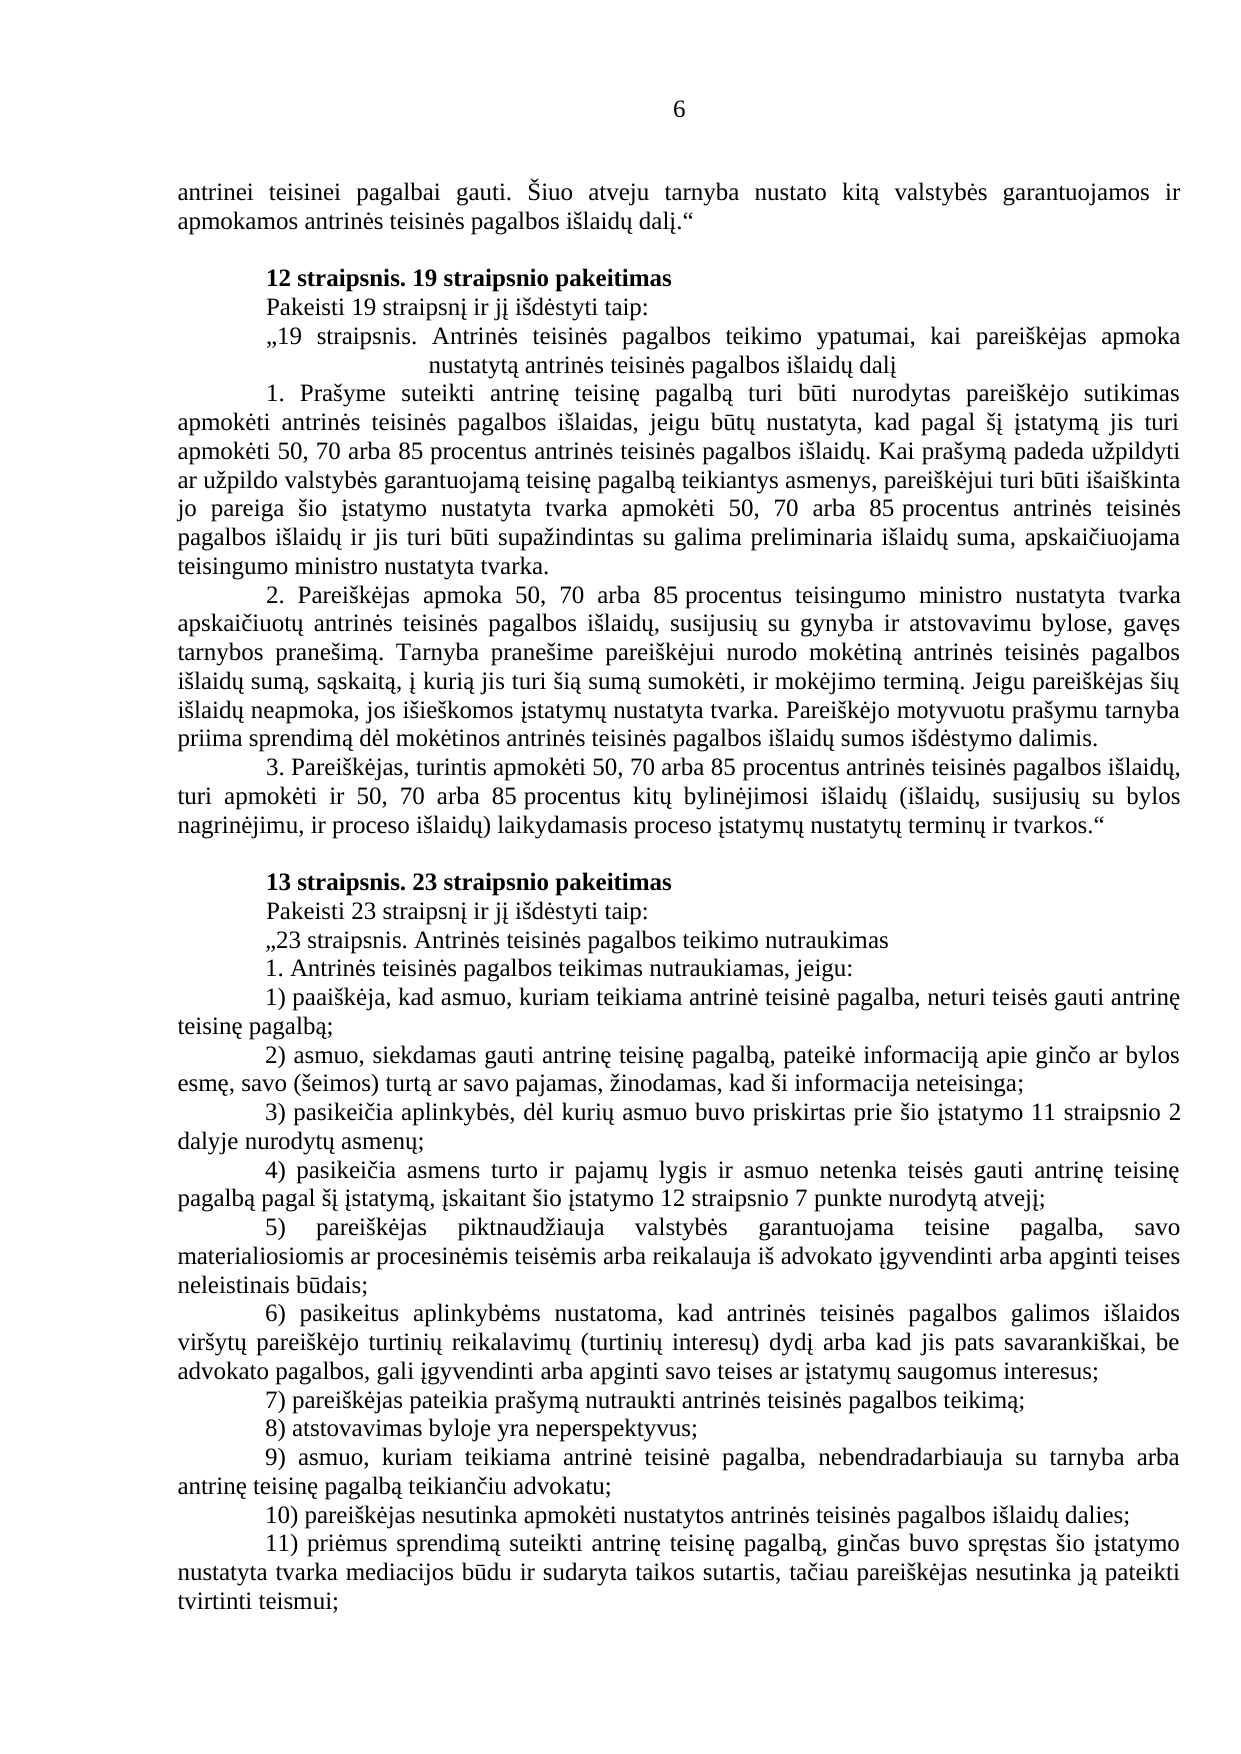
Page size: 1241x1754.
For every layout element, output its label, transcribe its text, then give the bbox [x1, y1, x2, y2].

text 9) asmuo, kuriam teikiama antrinė teisinė pagalba, nebendradarbiauja su tarnyba arba antrinę teisinę pagalbą teikiančiu advokatu; [177, 1442, 1181, 1500]
text 3) pasikeičia aplinkybės, dėl kurių asmuo buvo priskirtas prie šio įstatymo 11 straipsnio 2 dalyje nurodytų asmenų; [177, 1097, 1181, 1155]
text 4) pasikeičia asmens turto ir pajamų lygis ir asmuo netenka teisės gauti antrinę teisinę pagalbą pagal šį įstatymą, įskaitant šio įstatymo 12 straipsnio 7 punkte nurodytą atvejį; [177, 1155, 1181, 1212]
text „23 straipsnis. Antrinės teisinės pagalbos teikimo nutraukimas [177, 925, 1181, 953]
text „19 straipsnis. Antrinės teisinės pagalbos teikimo ypatumai, kai pareiškėjas apmoka nustatytą antrinės teisinės pagalbos išlaidų dalį [266, 321, 1181, 378]
text 1) paaiškėja, kad asmuo, kuriam teikiama antrinė teisinė pagalba, neturi teisės gauti antrinę teisinę pagalbą; [177, 982, 1181, 1040]
text 5) pareiškėjas piktnaudžiauja valstybės garantuojama teisine pagalba, savo materialiosiomis ar procesinėmis teisėmis arba reikalauja iš advokato įgyvendinti arba apginti teises neleistinais būdais; [177, 1212, 1181, 1298]
text 2) asmuo, siekdamas gauti antrinę teisinę pagalbą, pateikė informaciją apie ginčo ar bylos esmę, savo (šeimos) turtą ar savo pajamas, žinodamas, kad ši informacija neteisinga; [177, 1040, 1181, 1097]
text 3. Pareiškėjas, turintis apmokėti 50, 70 arba 85 procentus antrinės teisinės pagalbos išlaidų, turi apmokėti ir 50, 70 arba 85 procentus kitų bylinėjimosi išlaidų (išlaidų, susijusių su bylos nagrinėjimu, ir proceso išlaidų) laikydamasis proceso įstatymų nustatytų terminų ir tvarkos.“ [177, 752, 1181, 838]
text 1. Antrinės teisinės pagalbos teikimas nutraukiamas, jeigu: [177, 953, 1181, 982]
text Pakeisti 23 straipsnį ir jį išdėstyti taip: [177, 896, 1181, 925]
text 7) pareiškėjas pateikia prašymą nutraukti antrinės teisinės pagalbos teikimą; [177, 1385, 1181, 1413]
text 12 straipsnis. 19 straipsnio pakeitimas [177, 263, 1181, 292]
text 10) pareiškėjas nesutinka apmokėti nustatytos antrinės teisinės pagalbos išlaidų dalies; [177, 1500, 1181, 1528]
text 8) atstovavimas byloje yra neperspektyvus; [177, 1413, 1181, 1442]
text 11) priėmus sprendimą suteikti antrinę teisinę pagalbą, ginčas buvo spręstas šio įstatymo nustatyta tvarka mediacijos būdu ir sudaryta taikos sutartis, tačiau pareiškėjas nesutinka ją pateikti tvirtinti teismui; [177, 1528, 1181, 1615]
text 13 straipsnis. 23 straipsnio pakeitimas [177, 867, 1181, 896]
text 1. Prašyme suteikti antrinę teisinę pagalbą turi būti nurodytas pareiškėjo sutikimas apmokėti antrinės teisinės pagalbos išlaidas, jeigu būtų nustatyta, kad pagal šį įstatymą jis turi apmokėti 50, 70 arba 85 procentus antrinės teisinės pagalbos išlaidų. Kai prašymą padeda užpildyti ar užpildo valstybės garantuojamą teisinę pagalbą teikiantys asmenys, pareiškėjui turi būti išaiškinta jo pareiga šio įstatymo nustatyta tvarka apmokėti 50, 70 arba 85 procentus antrinės teisinės pagalbos išlaidų ir jis turi būti supažindintas su galima preliminaria išlaidų suma, apskaičiuojama teisingumo ministro nustatyta tvarka. [177, 378, 1181, 580]
text 2. Pareiškėjas apmoka 50, 70 arba 85 procentus teisingumo ministro nustatyta tvarka apskaičiuotų antrinės teisinės pagalbos išlaidų, susijusių su gynyba ir atstovavimu bylose, gavęs tarnybos pranešimą. Tarnyba pranešime pareiškėjui nurodo mokėtiną antrinės teisinės pagalbos išlaidų sumą, sąskaitą, į kurią jis turi šią sumą sumokėti, ir mokėjimo terminą. Jeigu pareiškėjas šių išlaidų neapmoka, jos išieškomos įstatymų nustatyta tvarka. Pareiškėjo motyvuotu prašymu tarnyba priima sprendimą dėl mokėtinos antrinės teisinės pagalbos išlaidų sumos išdėstymo dalimis. [177, 580, 1181, 752]
text Pakeisti 19 straipsnį ir jį išdėstyti taip: [177, 292, 1181, 321]
text 6) pasikeitus aplinkybėms nustatoma, kad antrinės teisinės pagalbos galimos išlaidos viršytų pareiškėjo turtinių reikalavimų (turtinių interesų) dydį arba kad jis pats savarankiškai, be advokato pagalbos, gali įgyvendinti arba apginti savo teises ar įstatymų saugomus interesus; [177, 1298, 1181, 1385]
text antrinei teisinei pagalbai gauti. Šiuo atveju tarnyba nustato kitą valstybės garantuojamos ir apmokamos antrinės teisinės pagalbos išlaidų dalį.“ [177, 177, 1181, 235]
